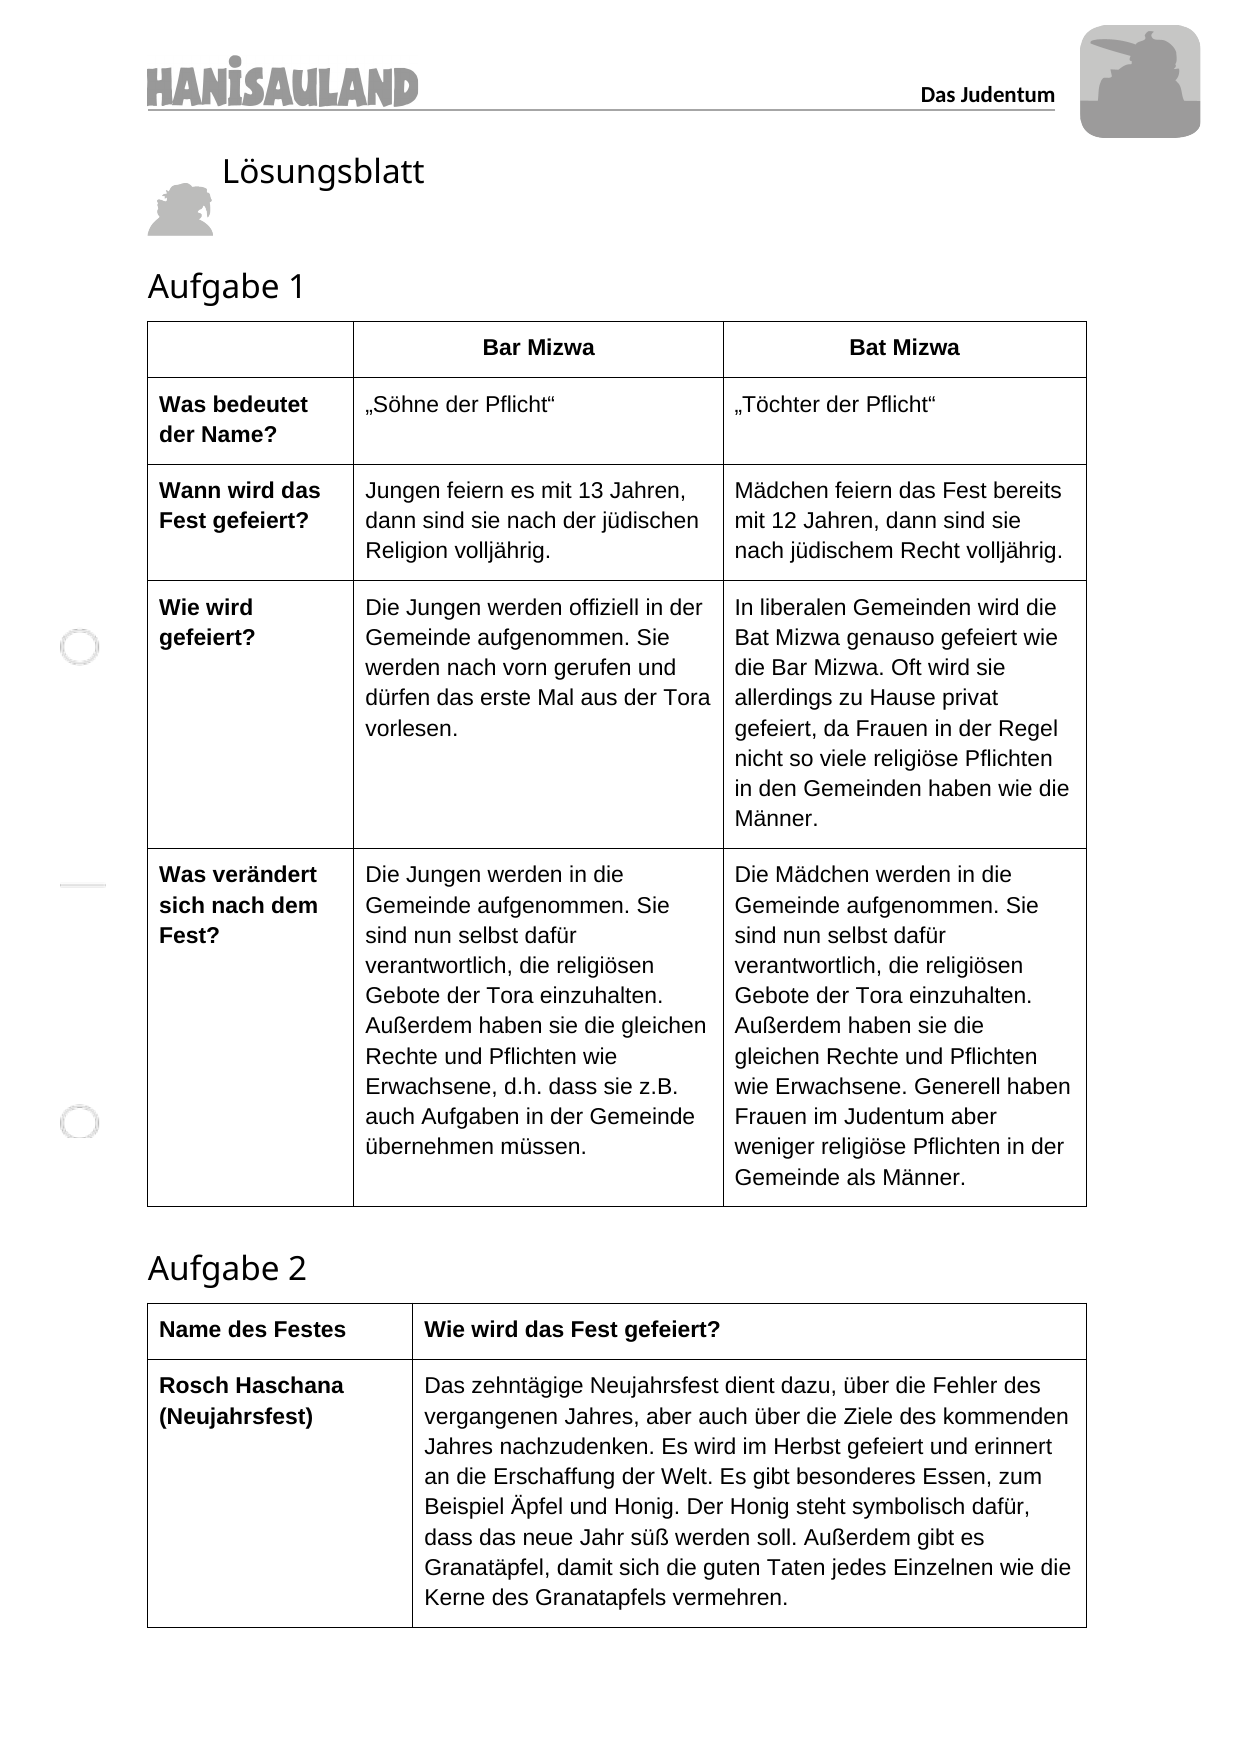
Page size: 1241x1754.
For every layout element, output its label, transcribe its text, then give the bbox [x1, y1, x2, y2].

table_cell Was bedeutet der Name? [148, 378, 353, 463]
table_cell Die Mädchen werden in die Gemeinde aufgenommen. Sie sind nun selbst dafür verantwortlich, die religiösen Gebote der Tora einzuhalten. Außerdem haben sie die gleichen Rechte und Pflichten wie Erwachsene. Generell haben Frauen im Judentum aber weniger religiöse Pflichten in der Gemeinde als Männer. [724, 849, 1086, 1206]
table_cell Die Jungen werden offiziell in der Gemeinde aufgenommen. Sie werden nach vorn gerufen und dürfen das erste Mal aus der Tora vorlesen. [354, 581, 723, 848]
table_cell In liberalen Gemeinden wird die Bat Mizwa genauso gefeiert wie die Bar Mizwa. Oft wird sie allerdings zu Hause privat gefeiert, da Frauen in der Regel nicht so viele religiöse Pflichten in den Gemeinden haben wie die Männer. [724, 581, 1086, 848]
text Aufgabe 2 [148, 1245, 1093, 1290]
table_cell Jungen feiern es mit 13 Jahren, dann sind sie nach der jüdischen Religion volljährig. [354, 465, 723, 580]
text Aufgabe 1 [148, 263, 1093, 308]
table_cell Wann wird das Fest gefeiert? [148, 465, 353, 580]
table_cell Das zehntägige Neujahrsfest dient dazu, über die Fehler des vergangenen Jahres, aber auch über die Ziele des kommenden Jahres nachzudenken. Es wird im Herbst gefeiert und erinnert an die Erschaffung der Welt. Es gibt besonderes Essen, zum Beispiel Äpfel und Honig. Der Honig steht symbolisch dafür, dass das neue Jahr süß werden soll. Außerdem gibt es Granatäpfel, damit sich die guten Taten jedes Einzelnen wie die Kerne des Granatapfels vermehren. [413, 1360, 1086, 1627]
table_header Bat Mizwa [724, 322, 1086, 377]
table_cell Wie wird gefeiert? [148, 581, 353, 848]
table_header Wie wird das Fest gefeiert? [413, 1304, 1086, 1359]
table_header Name des Festes [148, 1304, 412, 1359]
table_header [148, 322, 353, 377]
table_cell „Söhne der Pflicht“ [354, 378, 723, 463]
table_cell Die Jungen werden in die Gemeinde aufgenommen. Sie sind nun selbst dafür verantwortlich, die religiösen Gebote der Tora einzuhalten. Außerdem haben sie die gleichen Rechte und Pflichten wie Erwachsene, d.h. dass sie z.B. auch Aufgaben in der Gemeinde übernehmen müssen. [354, 849, 723, 1206]
table_cell „Töchter der Pflicht“ [724, 378, 1086, 463]
text Lösungsblatt [148, 148, 1093, 235]
table_cell Mädchen feiern das Fest bereits mit 12 Jahren, dann sind sie nach jüdischem Recht volljährig. [724, 465, 1086, 580]
table_cell Was verändert sich nach dem Fest? [148, 849, 353, 1206]
table_header Bar Mizwa [354, 322, 723, 377]
table_cell Rosch Haschana (Neujahrsfest) [148, 1360, 412, 1627]
